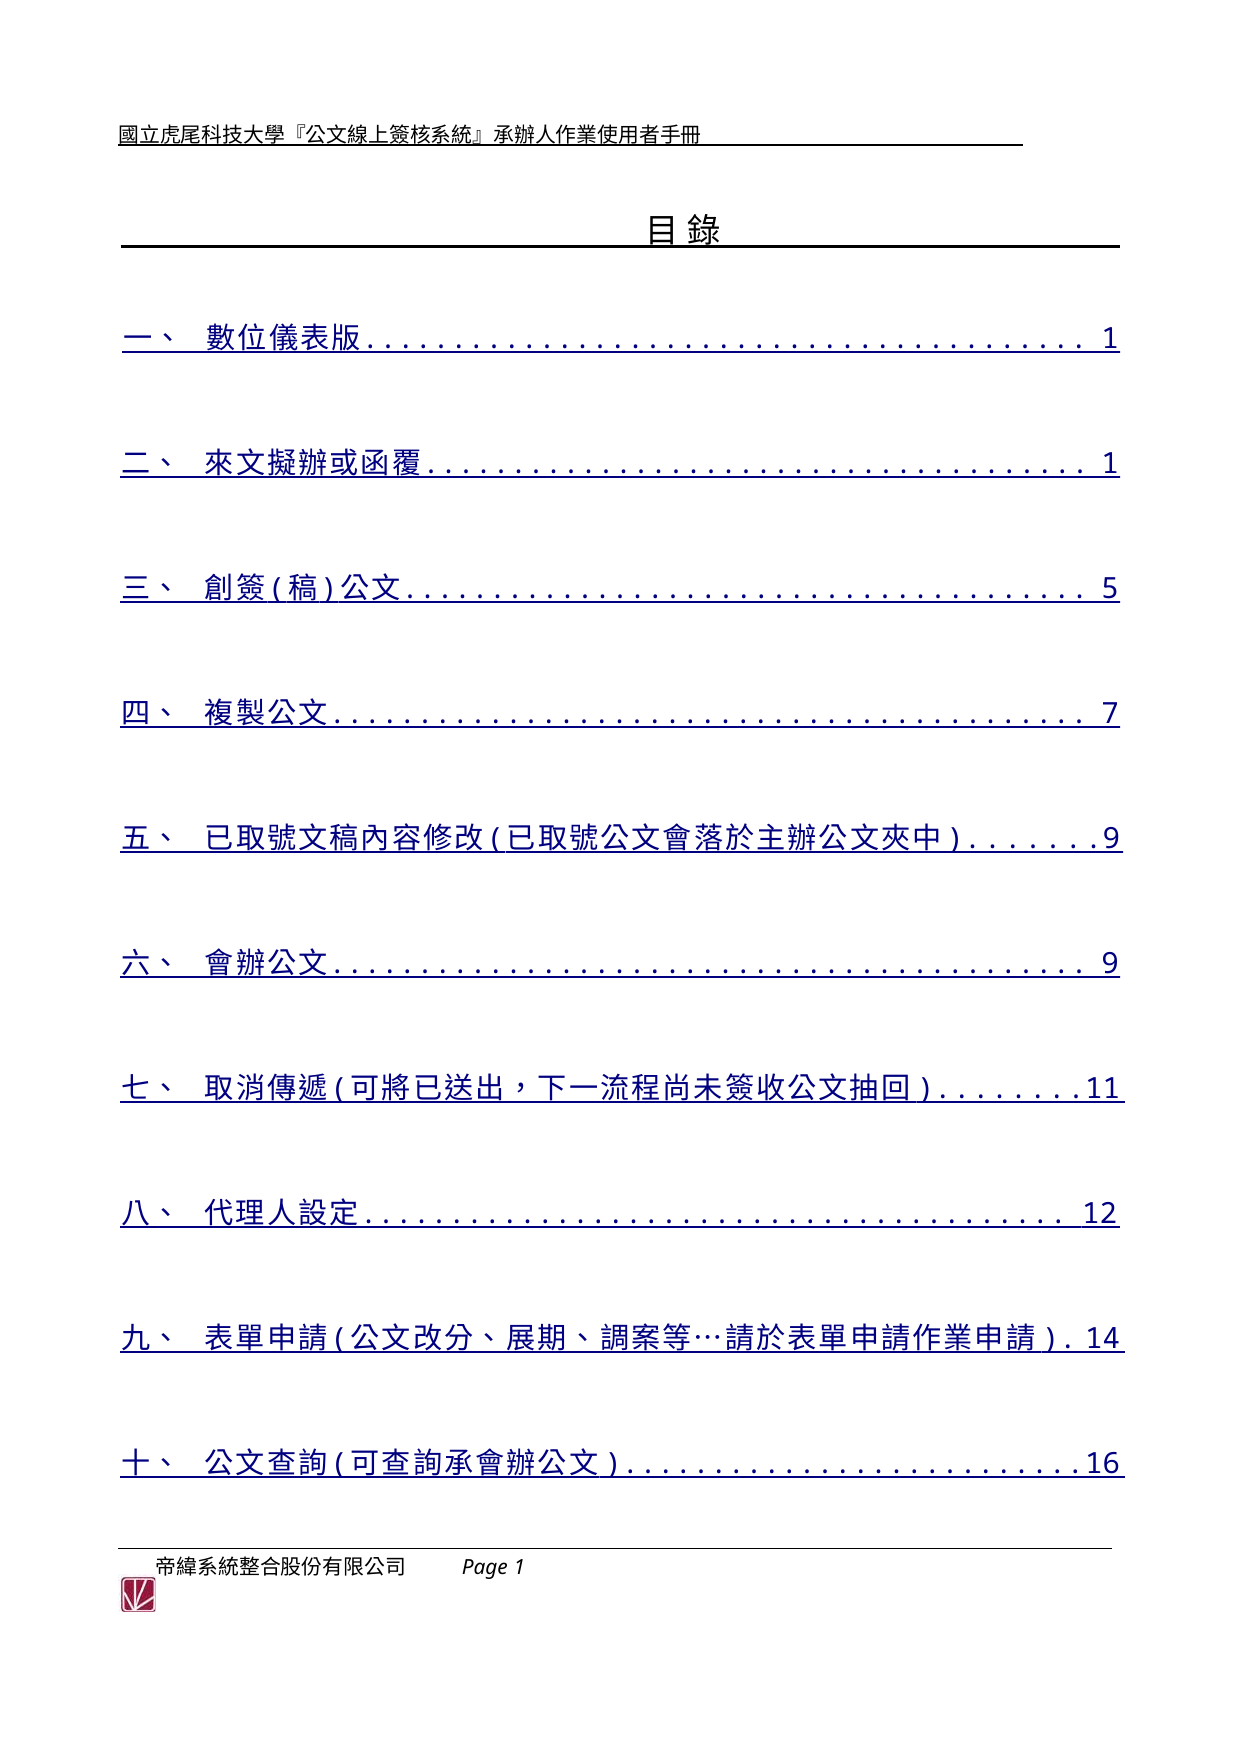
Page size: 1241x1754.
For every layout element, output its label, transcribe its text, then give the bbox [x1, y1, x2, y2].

text 四、 複製公文 7 [120, 628, 1120, 726]
text [120, 1228, 1120, 1253]
text 七、 取消傳遞(可將已送出，下一流程尚未簽收公文抽回) 11 [120, 1003, 1120, 1101]
text [120, 728, 1120, 753]
text 五、 已取號文稿內容修改(已取號公文會落於主辦公文夾中) 9 [120, 753, 1120, 851]
text [120, 853, 1120, 878]
text [120, 478, 1120, 503]
text [120, 978, 1120, 1003]
text 九、 表單申請(公文改分、展期、調案等…請於表單申請作業申請) 14 [120, 1253, 1120, 1351]
text 二、 來文擬辦或函覆 1 [120, 378, 1120, 476]
text 六、 會辦公文 9 [120, 878, 1120, 976]
text 一、 數位儀表版 1 [120, 253, 1120, 378]
text [120, 1478, 1120, 1503]
text [120, 1353, 1120, 1378]
text 十、 公文查詢(可查詢承會辦公文) 16 [120, 1378, 1120, 1476]
text 目錄 [120, 187, 1120, 245]
text 八、 代理人設定 12 [120, 1128, 1120, 1226]
text 三、 創簽(稿)公文 5 [120, 503, 1120, 601]
text [120, 1103, 1120, 1128]
text [120, 603, 1120, 628]
